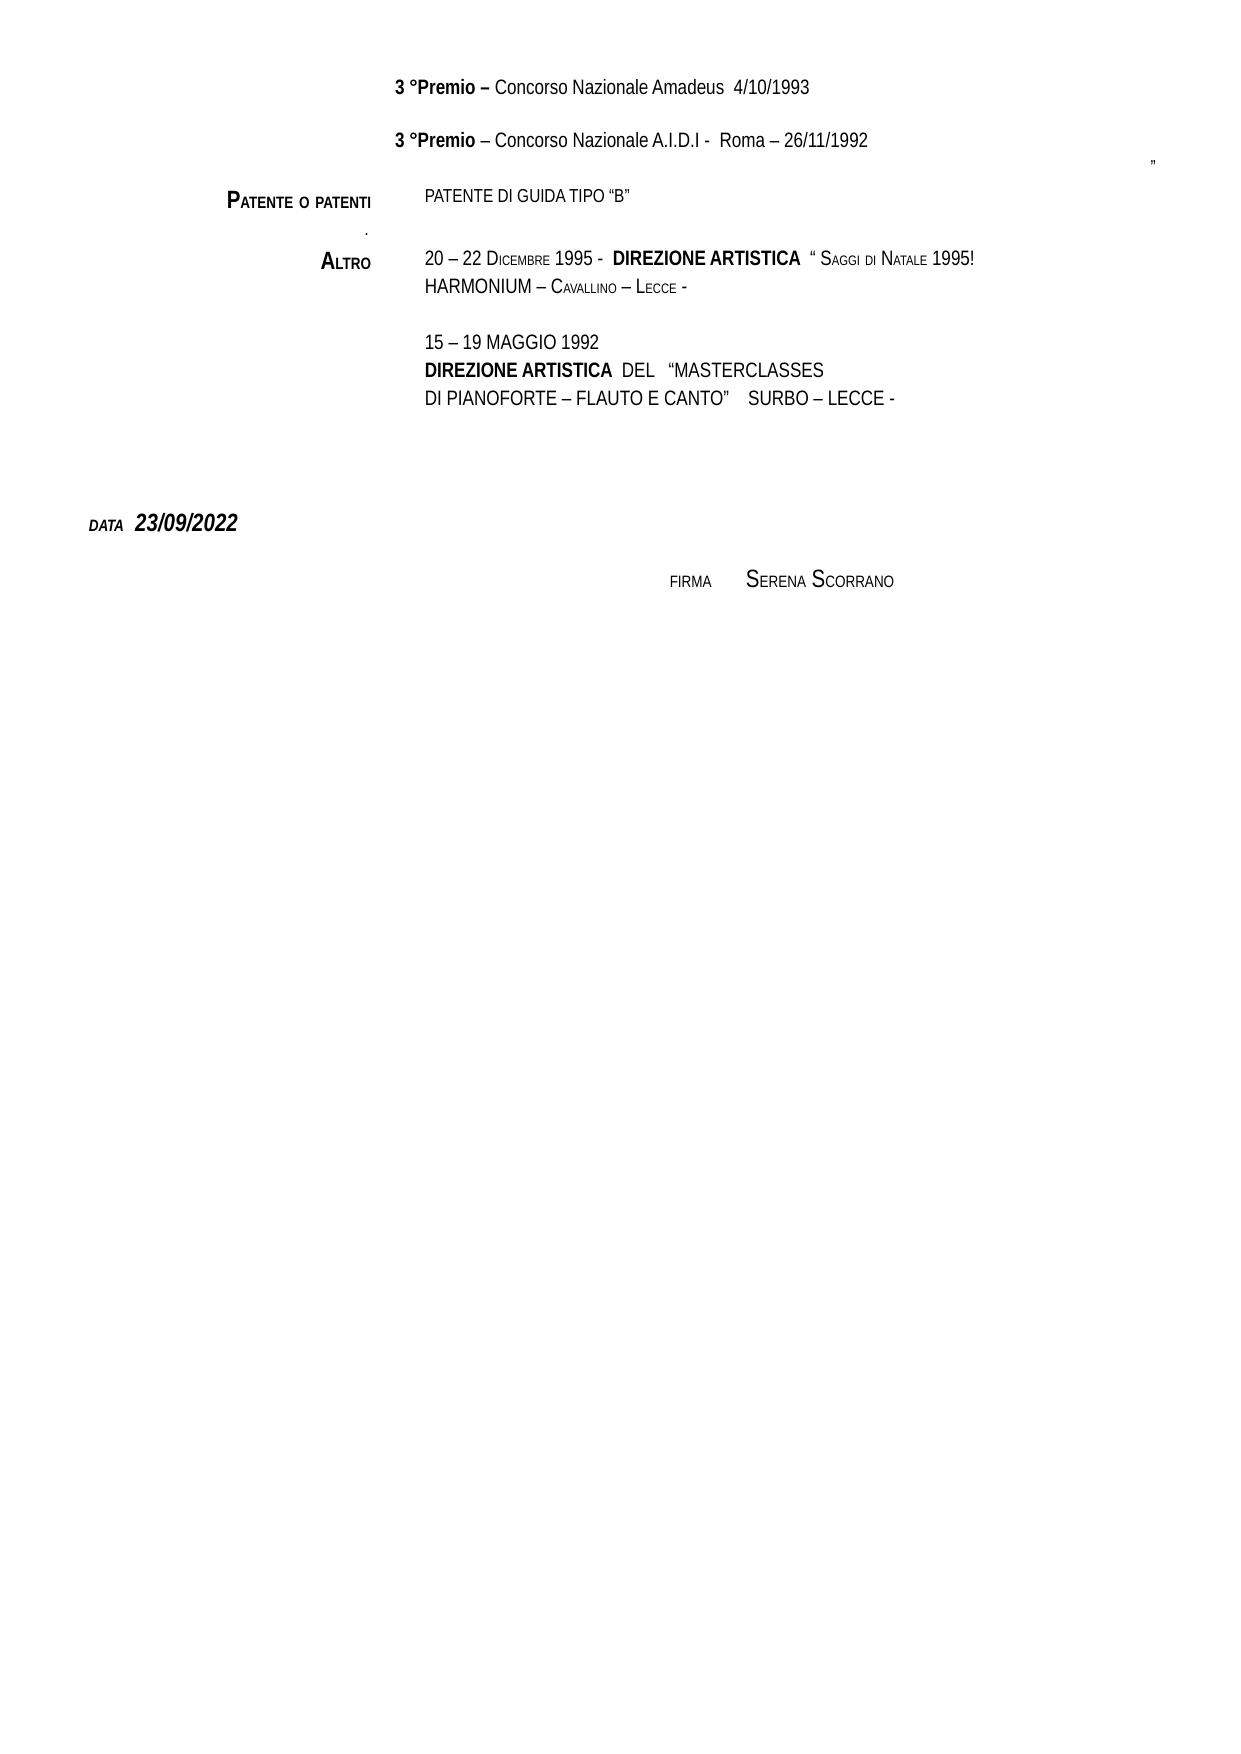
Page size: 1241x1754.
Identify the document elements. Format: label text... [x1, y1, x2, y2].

table_cell 3 °Premio – Concorso Nazionale Amadeus 4/10/1993 3 °Premio – Concorso Nazionale A.I.D.I - Roma – 26/11/1992 [384, 75, 1167, 154]
table_cell [382, 244, 413, 684]
table_cell [413, 216, 1167, 244]
table_cell PATENTE DI GUIDA TIPO “B” [413, 183, 1167, 216]
table_header [78, 154, 382, 183]
table_header [382, 154, 413, 183]
table_cell [78, 75, 376, 154]
table_cell [376, 75, 384, 154]
table_cell [382, 183, 413, 216]
table_cell [382, 216, 413, 244]
table_cell Patente o patenti [78, 183, 382, 216]
table_cell 20 – 22 Dicembre 1995 - DIREZIONE ARTISTICA “ Saggi di Natale 1995! HARMONIUM – Cavallino – Lecce - 15 – 19 MAGGIO 1992 DIREZIONE ARTISTICA DEL “MASTERCLASSES DI PIANOFORTE – FLAUTO E CANTO” SURBO – LECCE - firma Serena Scorrano [413, 244, 1167, 684]
table_cell Altro data 23/09/2022 [78, 244, 382, 684]
table_cell . [78, 216, 382, 244]
table_header ” [413, 154, 1167, 183]
